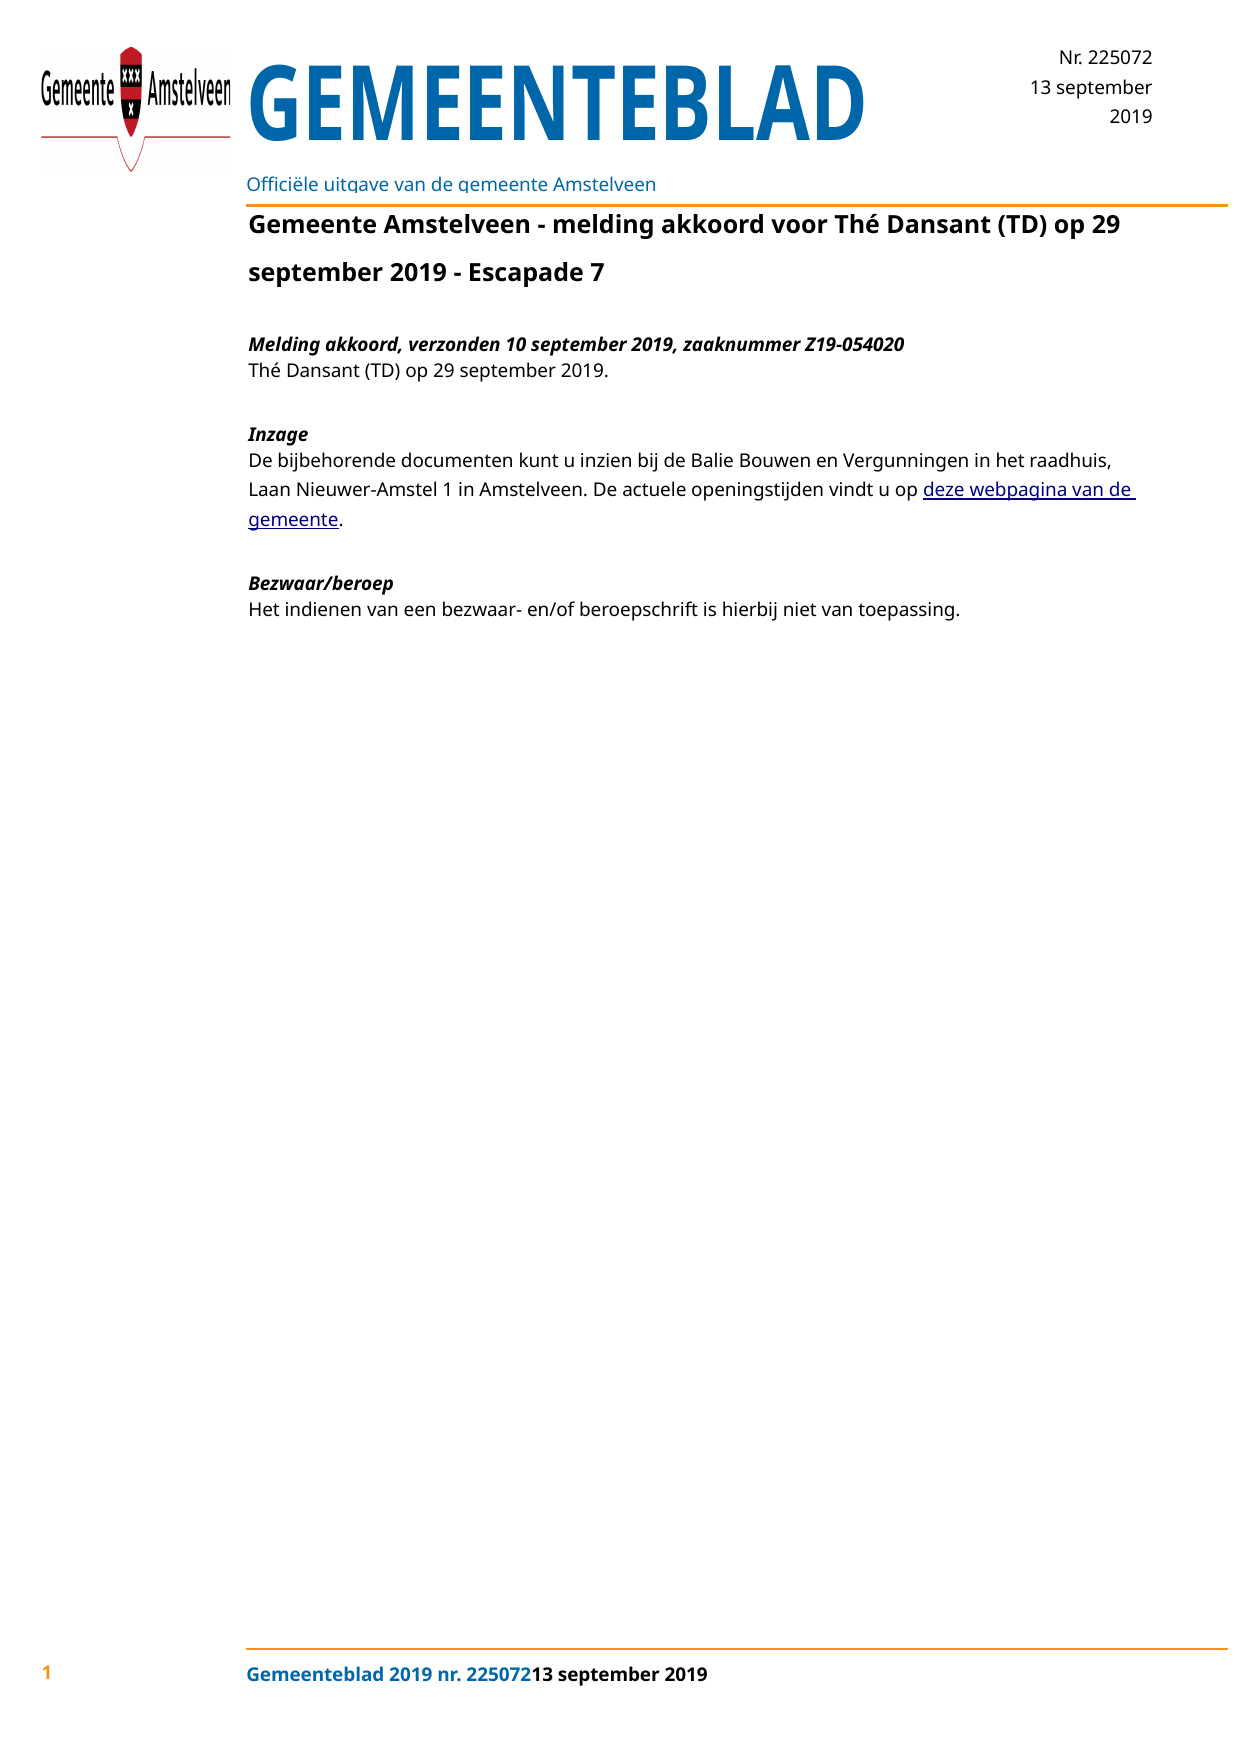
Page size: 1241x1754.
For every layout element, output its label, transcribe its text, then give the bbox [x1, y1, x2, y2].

text Het indienen van een bezwaar- en/of beroepschrift is hierbij niet van toepassing. [248, 596, 1152, 621]
text De bijbehorende documenten kunt u inzien bij de Balie Bouwen en Vergunningen in het raadhuis, Laan Nieuwer-Amstel 1 in Amstelveen. De actuele openingstijden vindt u op deze webpagina van de gemeente. [248, 447, 1152, 532]
text Inzage [248, 421, 1152, 447]
text Gemeente Amstelveen - melding akkoord voor Thé Dansant (TD) op 29 september 2019 - Escapade 7 [248, 207, 1152, 288]
text Bezwaar/beroep [248, 570, 1152, 596]
text Thé Dansant (TD) op 29 september 2019. [248, 357, 1152, 383]
text Melding akkoord, verzonden 10 september 2019, zaaknummer Z19-054020 [248, 331, 1152, 357]
picture [41, 47, 231, 172]
